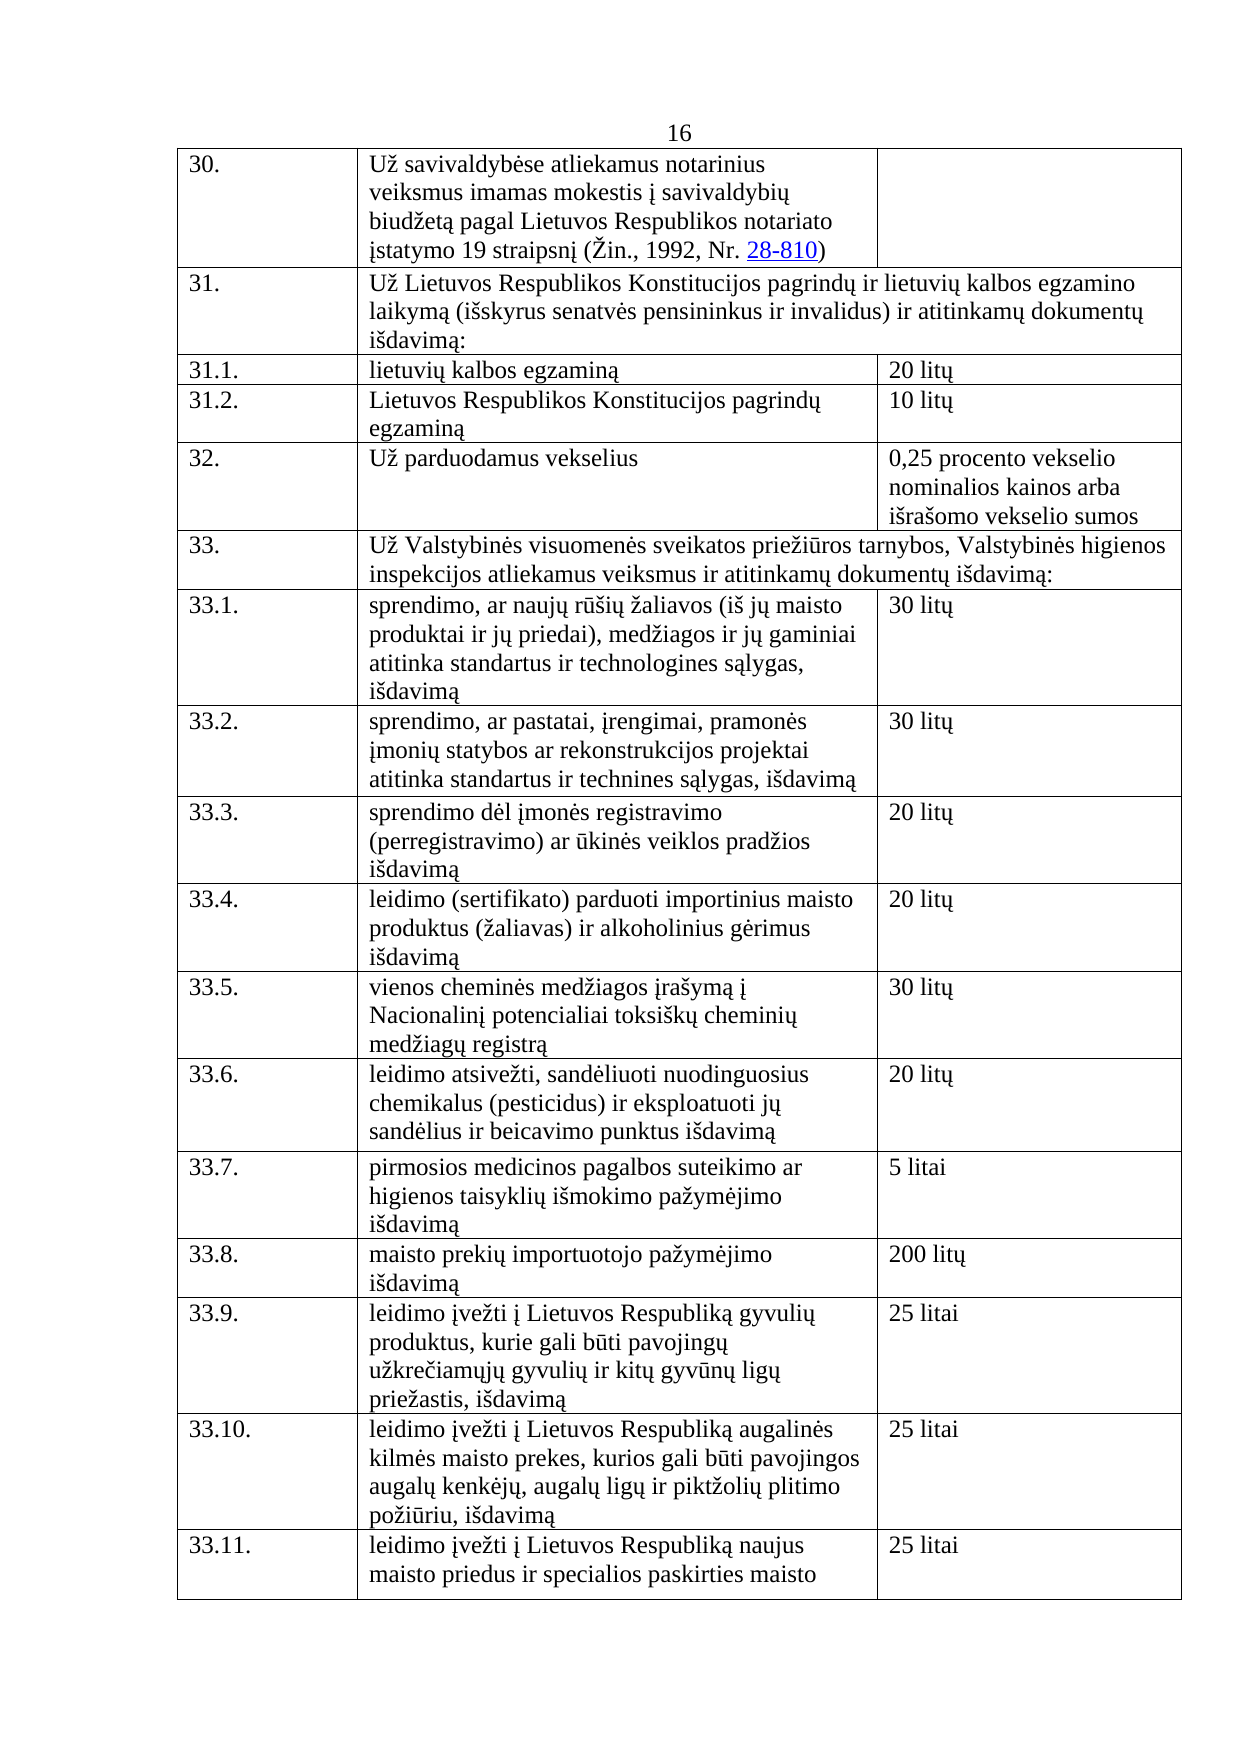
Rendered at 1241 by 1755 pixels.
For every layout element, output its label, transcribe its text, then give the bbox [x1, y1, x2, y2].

table_cell leidimo įvežti į Lietuvos Respubliką augalinės kilmės maisto prekes, kurios gali būti pavojingos augalų kenkėjų, augalų ligų ir piktžolių plitimo požiūriu, išdavimą [358, 1414, 877, 1529]
table_cell leidimo įvežti į Lietuvos Respubliką naujus maisto priedus ir specialios paskirties maisto [358, 1530, 877, 1598]
table_cell 25 litai [878, 1530, 1181, 1598]
table_cell 32. [178, 443, 357, 529]
table_cell 20 litų [878, 797, 1181, 883]
table_cell Už Valstybinės visuomenės sveikatos priežiūros tarnybos, Valstybinės higienos inspekcijos atliekamus veiksmus ir atitinkamų dokumentų išdavimą: [358, 531, 1181, 589]
table_cell 33.6. [178, 1059, 357, 1151]
table_cell 25 litai [878, 1298, 1181, 1413]
table_cell 0,25 procento vekselio nominalios kainos arba išrašomo vekselio sumos [878, 443, 1181, 529]
table_cell 20 litų [878, 355, 1181, 384]
table_cell 25 litai [878, 1414, 1181, 1529]
table_cell 20 litų [878, 884, 1181, 971]
table_cell pirmosios medicinos pagalbos suteikimo ar higienos taisyklių išmokimo pažymėjimo išdavimą [358, 1152, 877, 1238]
table_cell 33.4. [178, 884, 357, 971]
table_cell 31. [178, 268, 357, 354]
table_cell 33. [178, 531, 357, 589]
table_cell 31.2. [178, 385, 357, 442]
table_cell 33.3. [178, 797, 357, 883]
table_cell 33.10. [178, 1414, 357, 1529]
table_cell 20 litų [878, 1059, 1181, 1151]
table_cell vienos cheminės medžiagos įrašymą į Nacionalinį potencialiai toksiškų cheminių medžiagų registrą [358, 972, 877, 1058]
table_cell maisto prekių importuotojo pažymėjimo išdavimą [358, 1239, 877, 1297]
table_cell 33.5. [178, 972, 357, 1058]
table_cell Už savivaldybėse atliekamus notarinius veiksmus imamas mokestis į savivaldybių biudžetą pagal Lietuvos Respublikos notariato įstatymo 19 straipsnį (Žin., 1992, Nr. 28-810) [358, 149, 877, 267]
table_cell 200 litų [878, 1239, 1181, 1297]
table_cell sprendimo, ar naujų rūšių žaliavos (iš jų maisto produktai ir jų priedai), medžiagos ir jų gaminiai atitinka standartus ir technologines sąlygas, išdavimą [358, 590, 877, 705]
table_cell 33.11. [178, 1530, 357, 1598]
table_cell leidimo (sertifikato) parduoti importinius maisto produktus (žaliavas) ir alkoholinius gėrimus išdavimą [358, 884, 877, 971]
table_cell sprendimo dėl įmonės registravimo (perregistravimo) ar ūkinės veiklos pradžios išdavimą [358, 797, 877, 883]
table_cell 31.1. [178, 355, 357, 384]
table_cell 33.2. [178, 706, 357, 796]
table_cell 33.9. [178, 1298, 357, 1413]
table_cell 30. [178, 149, 357, 267]
table_cell 5 litai [878, 1152, 1181, 1238]
table_cell 30 litų [878, 590, 1181, 705]
table_cell 10 litų [878, 385, 1181, 442]
table_cell 33.7. [178, 1152, 357, 1238]
table_cell 30 litų [878, 972, 1181, 1058]
table_cell 33.1. [178, 590, 357, 705]
table_cell [878, 149, 1181, 267]
table_cell Lietuvos Respublikos Konstitucijos pagrindų egzaminą [358, 385, 877, 442]
table_cell Už parduodamus vekselius [358, 443, 877, 529]
table_cell 33.8. [178, 1239, 357, 1297]
table_cell lietuvių kalbos egzaminą [358, 355, 877, 384]
table_cell leidimo įvežti į Lietuvos Respubliką gyvulių produktus, kurie gali būti pavojingų užkrečiamųjų gyvulių ir kitų gyvūnų ligų priežastis, išdavimą [358, 1298, 877, 1413]
table_cell sprendimo, ar pastatai, įrengimai, pramonės įmonių statybos ar rekonstrukcijos projektai atitinka standartus ir technines sąlygas, išdavimą [358, 706, 877, 796]
table_cell 30 litų [878, 706, 1181, 796]
table_cell Už Lietuvos Respublikos Konstitucijos pagrindų ir lietuvių kalbos egzamino laikymą (išskyrus senatvės pensininkus ir invalidus) ir atitinkamų dokumentų išdavimą: [358, 268, 1181, 354]
table_cell leidimo atsivežti, sandėliuoti nuodinguosius chemikalus (pesticidus) ir eksploatuoti jų sandėlius ir beicavimo punktus išdavimą [358, 1059, 877, 1151]
